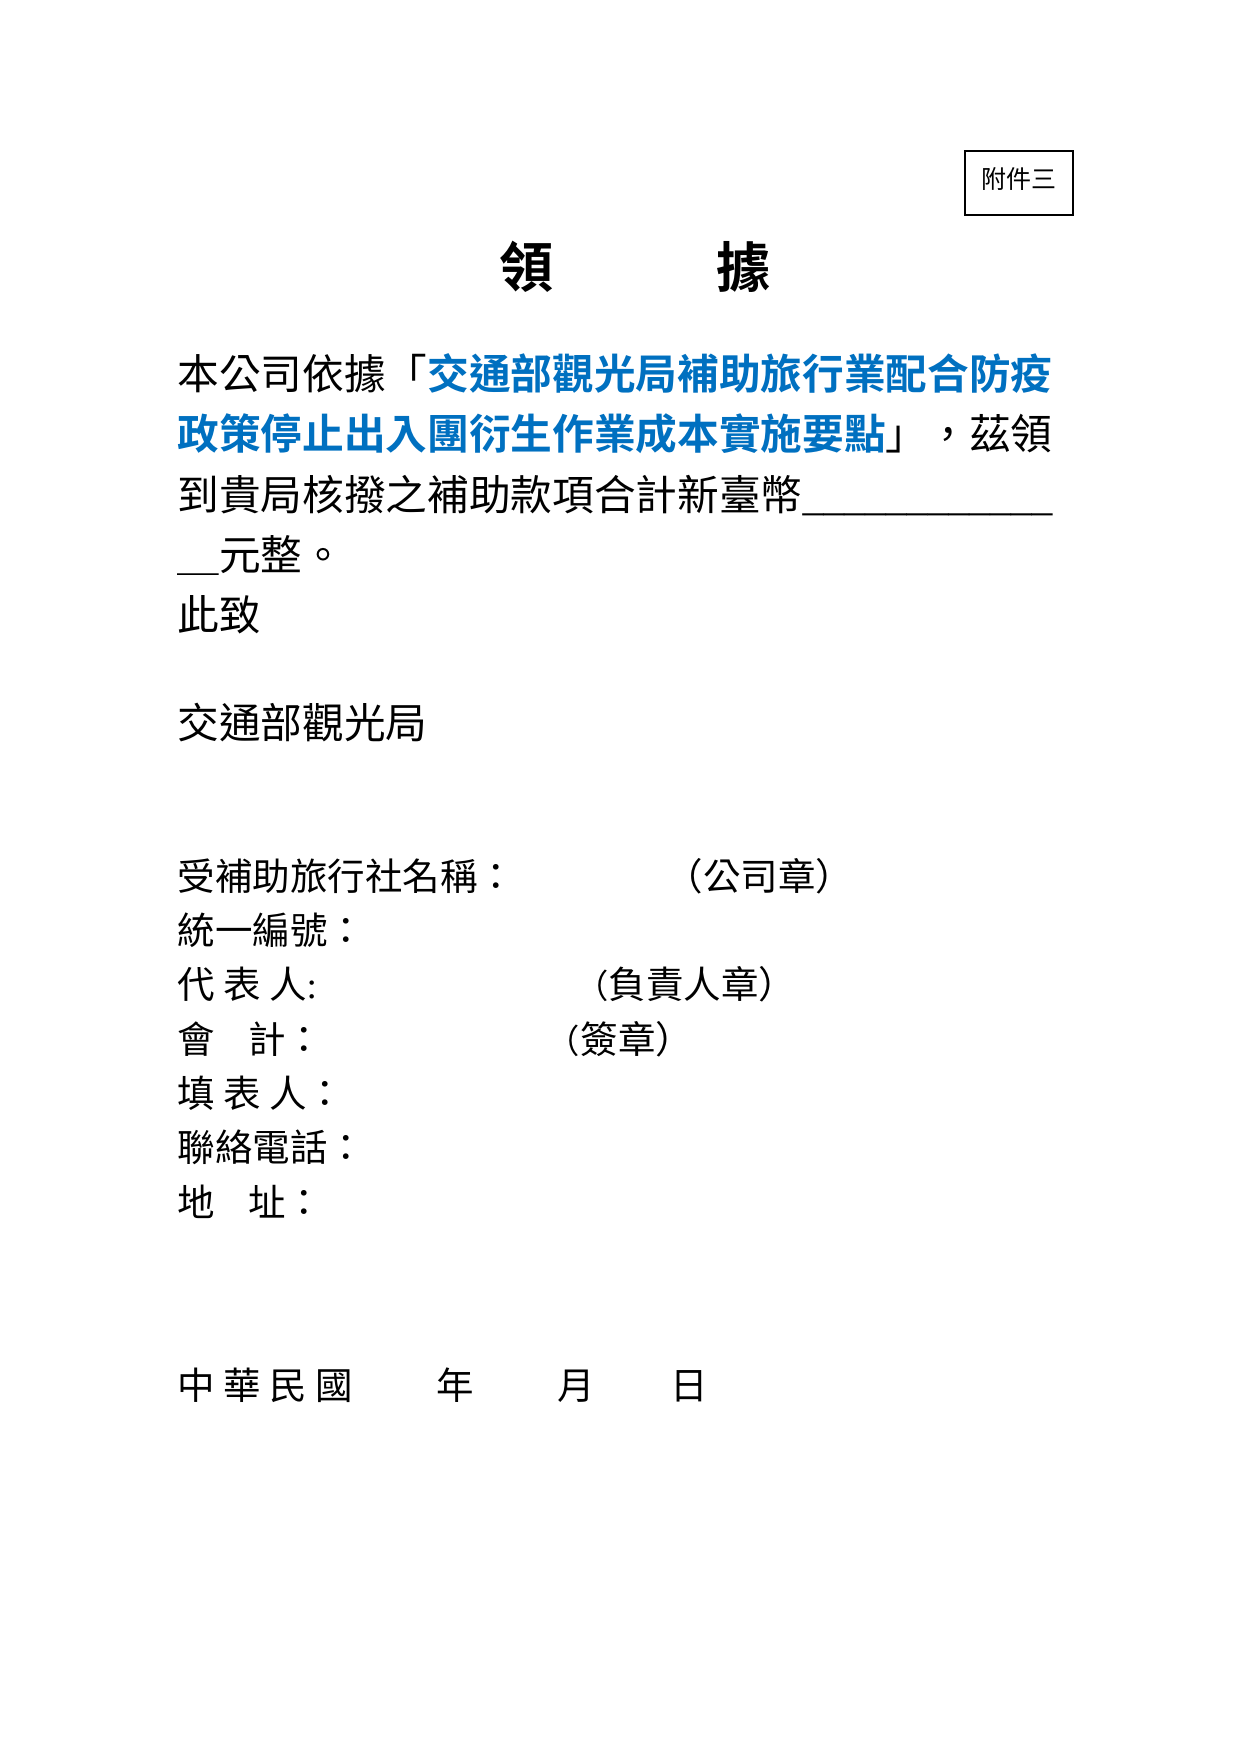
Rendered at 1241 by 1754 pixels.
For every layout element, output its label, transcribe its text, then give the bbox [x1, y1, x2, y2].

text 領 據 [177, 224, 1092, 303]
text 附件三 [981, 159, 1057, 196]
text 代 表 人: （負責人章） [177, 955, 1092, 1009]
text 受補助旅行社名稱： （公司章） [177, 847, 1092, 901]
text 聯絡電話： [177, 1118, 1092, 1172]
text 統一編號： [177, 901, 1092, 955]
text 會 計： （簽章） [177, 1009, 1092, 1064]
text 地 址： [177, 1172, 1092, 1227]
text 此致 [177, 582, 1092, 643]
text 填 表 人： [177, 1064, 1092, 1118]
text 交通部觀光局 [177, 691, 1092, 751]
text 中 華 民 國 年 月 日 [177, 1356, 1092, 1410]
text 本公司依據「交通部觀光局補助旅行業配合防疫政策停止出入團衍生作業成本實施要點」，茲領到貴局核撥之補助款項合計新臺幣____________＿元整。 [177, 341, 1092, 582]
